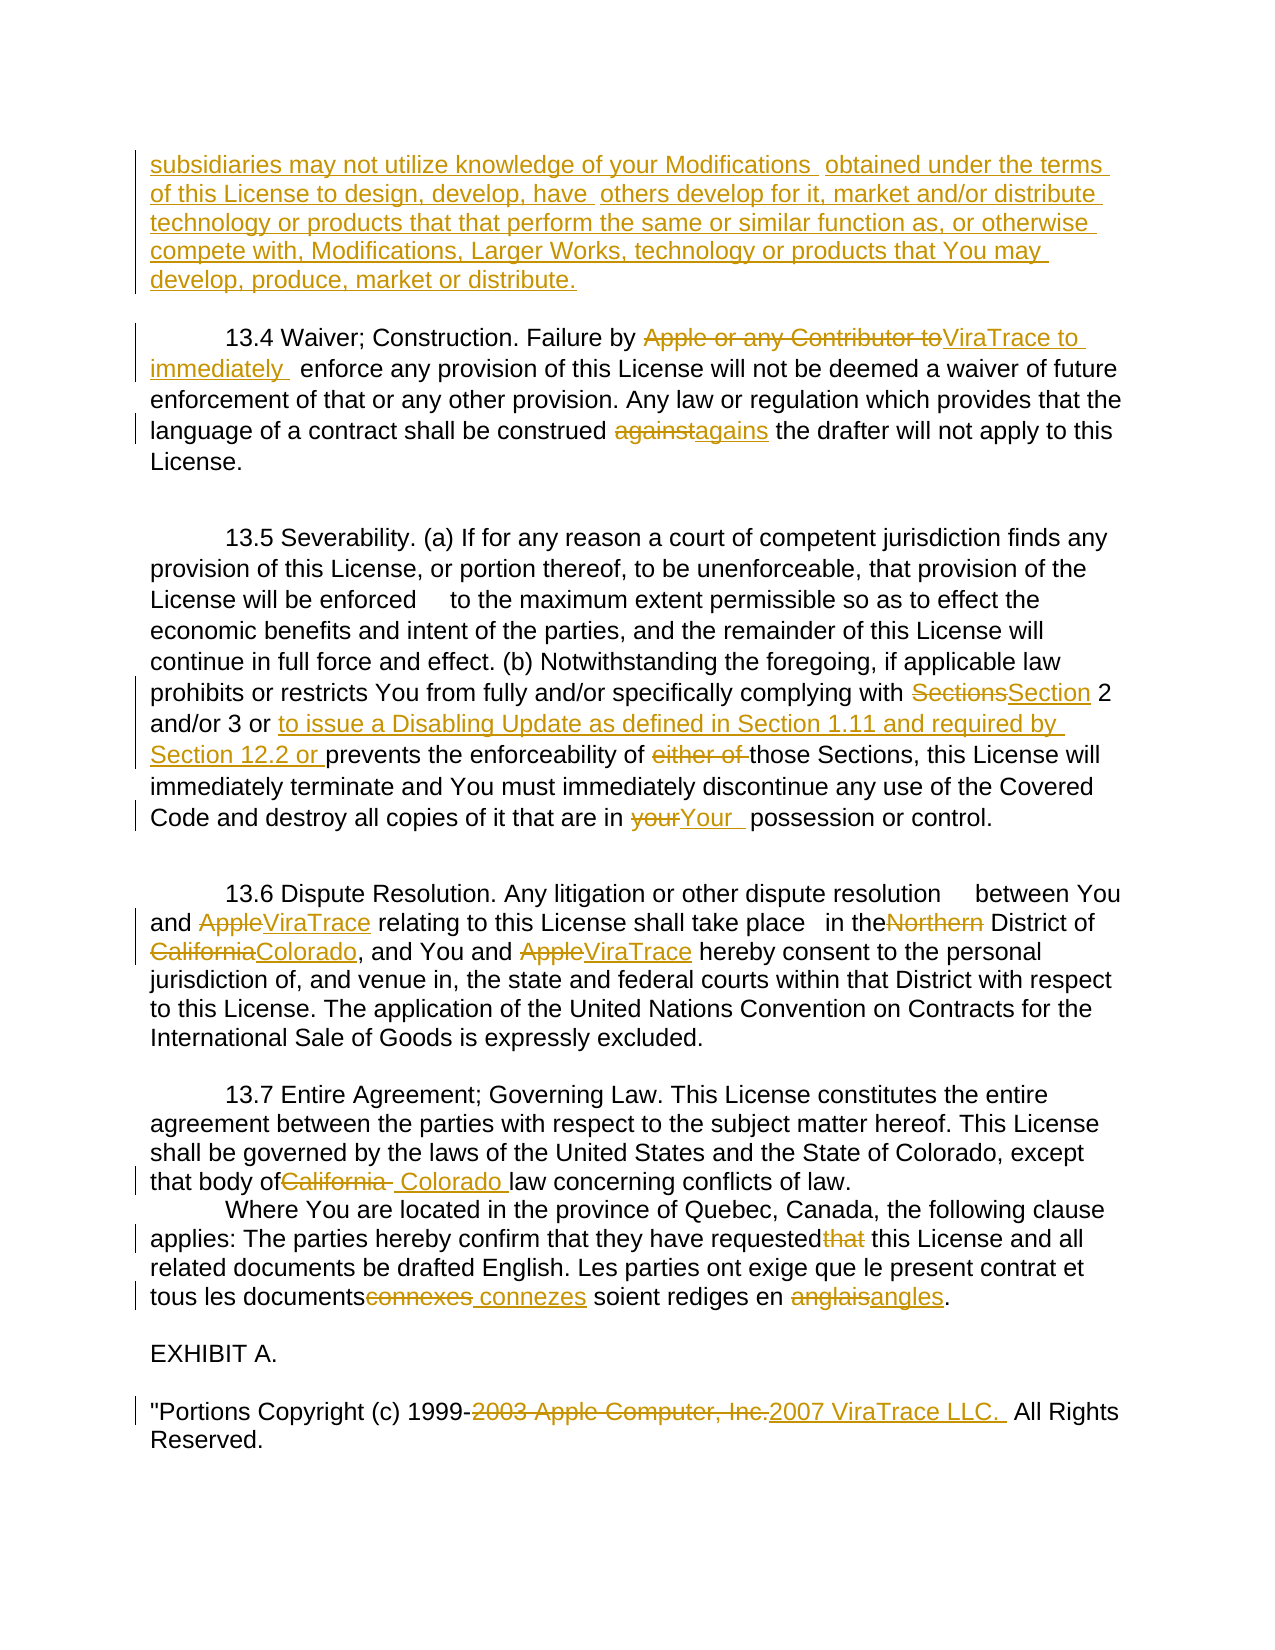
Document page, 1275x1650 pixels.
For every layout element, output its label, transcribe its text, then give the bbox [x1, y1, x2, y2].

text "Portions Copyright (c) 1999-2007 ViraTrace LLC. All Rights Reserved. [150, 1396, 1125, 1454]
text 13.6 Dispute Resolution. Any litigation or other dispute resolution between You and ViraTrace relating to this License shall take place in the District of Colorado, and You and ViraTrace hereby consent to the personal jurisdiction of, and venue in, the state and federal courts within that District with respect to this License. The application of the United Nations Convention on Contracts for the International Sale of Goods is expressly excluded. [150, 879, 1125, 1051]
text EXHIBIT A. [150, 1339, 1125, 1368]
text Where You are located in the province of Quebec, Canada, the following clause applies: The parties hereby confirm that they have requested this License and all related documents be drafted English. Les parties ont exige que le present contrat et tous les documents connezes soient rediges en angles. [150, 1195, 1125, 1310]
text 13.3 Independent Development. Nothing in this License will impair ViraTrace’s right to acquire, license, develop, have others develop for it, market and/or distribute technology or products that perform the same or similar function as, or otherwise compete with, Modifications, Larger Works, technology or products that You may develop, produce, market or distribute; except that ViraTrace and/or its subsidiaries may not utilize knowledge of your Modifications obtained under the terms of this License to design, develop, have others develop for it, market and/or distribute technology or products that that perform the same or similar function as, or otherwise compete with, Modifications, Larger Works, technology or products that You may develop, produce, market or distribute. [150, 150, 1125, 294]
text 13.4 Waiver; Construction. Failure by ViraTrace to immediately enforce any provision of this License will not be deemed a waiver of future enforcement of that or any other provision. Any law or regulation which provides that the language of a contract shall be construed agains the drafter will not apply to this License. [150, 322, 1125, 475]
text 13.7 Entire Agreement; Governing Law. This License constitutes the entire agreement between the parties with respect to the subject matter hereof. This License shall be governed by the laws of the United States and the State of Colorado, except that body of Colorado law concerning conflicts of law. [150, 1080, 1125, 1195]
text 13.5 Severability. (a) If for any reason a court of competent jurisdiction finds any provision of this License, or portion thereof, to be unenforceable, that provision of the License will be enforced to the maximum extent permissible so as to effect the economic benefits and intent of the parties, and the remainder of this License will continue in full force and effect. (b) Notwithstanding the foregoing, if applicable law prohibits or restricts You from fully and/or specifically complying with Section 2 and/or 3 or to issue a Disabling Update as defined in Section 1.11 and required by Section 12.2 or prevents the enforceability of those Sections, this License will immediately terminate and You must immediately discontinue any use of the Covered Code and destroy all copies of it that are in Your possession or control. [150, 523, 1125, 831]
